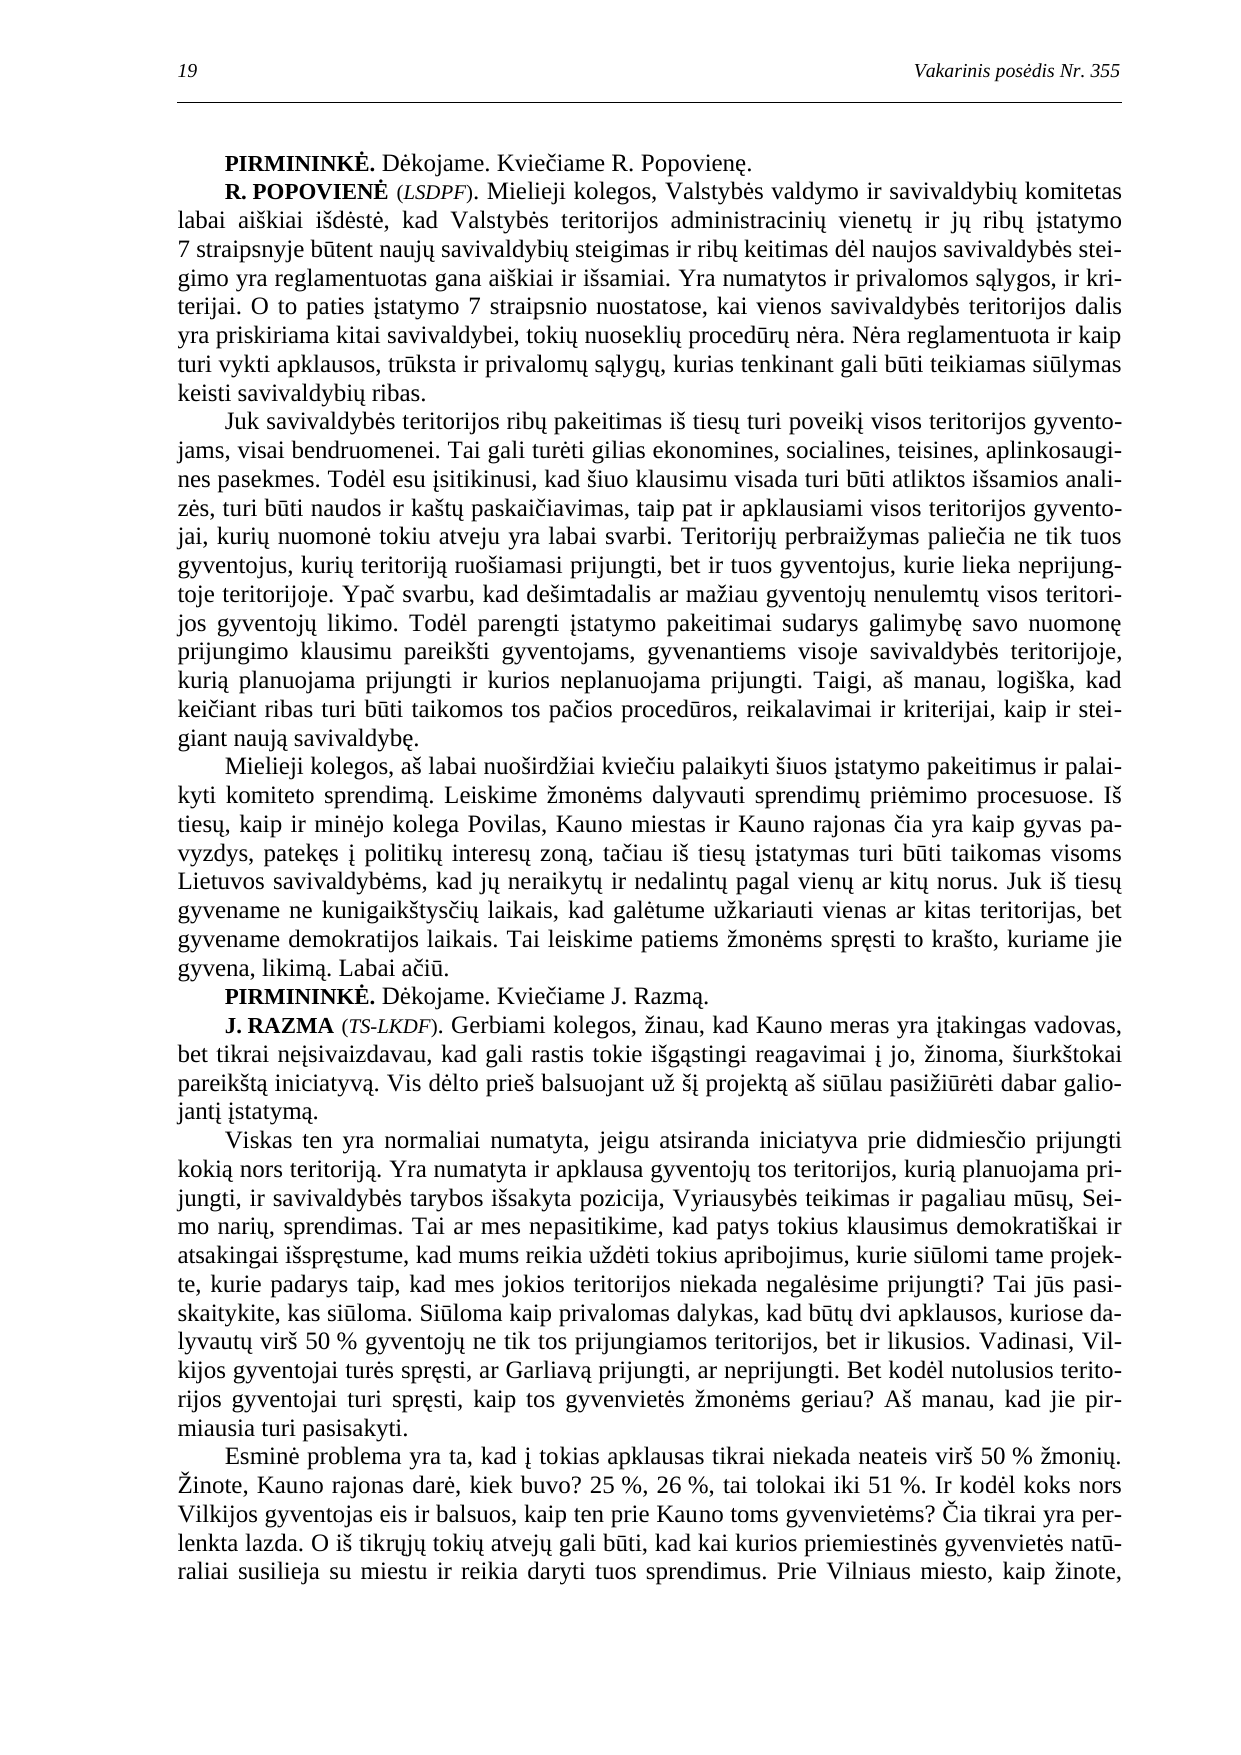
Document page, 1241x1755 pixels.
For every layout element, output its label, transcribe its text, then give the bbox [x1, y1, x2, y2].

text J. RAZMA (TS-LKDF). Ger­bia­mi ko­le­gos, ži­nau, kad Kau­no me­ras yra įta­kin­gas va­do­vas, bet tik­rai ne­įsi­vaiz­da­vau, kad ga­li ras­tis to­kie iš­gąs­tin­gi re­a­ga­vi­mai į jo, ži­no­ma, šiurkš­to­kai pa­reikš­tą ini­cia­ty­vą. Vis dėl­to prieš bal­suo­jant už šį pro­jek­tą aš siū­lau pa­si­žiū­rė­ti da­bar ga­lio­jan­tį įsta­ty­mą. [177, 1010, 1122, 1125]
text R. POPOVIENĖ (LSDPF). Mie­lie­ji ko­le­gos, Vals­ty­bės val­dy­mo ir sa­vi­val­dy­bių ko­mi­te­tas la­bai aiš­kiai iš­dės­tė, kad Vals­ty­bės te­ri­to­ri­jos ad­mi­nist­ra­ci­nių vie­ne­tų ir jų ri­bų įsta­ty­mo 7 strai­ps­ny­je bū­tent nau­jų sa­vi­val­dy­bių stei­gi­mas ir ri­bų kei­ti­mas dėl nau­jos sa­vi­val­dy­bės stei­gi­mo yra reg­la­men­tuo­tas ga­na aiš­kiai ir iš­sa­miai. Yra nu­ma­ty­tos ir pri­va­lo­mos są­ly­gos, ir kri­te­ri­jai. O to pa­ties įsta­ty­mo 7 straips­nio nuo­sta­to­se, kai vie­nos sa­vi­val­dy­bės te­ri­to­ri­jos da­lis yra pri­ski­ria­ma ki­tai sa­vi­val­dy­bei, to­kių nuo­sek­lių pro­ce­dū­rų nė­ra. Nė­ra reg­la­men­tuo­ta ir kaip tu­ri vyk­ti ap­klau­sos, trūks­ta ir pri­va­lo­mų są­ly­gų, ku­rias ten­ki­nant ga­li bū­ti tei­kia­mas siū­ly­mas keis­ti sa­vi­val­dy­bių ri­bas. [177, 176, 1122, 406]
text Vis­kas ten yra nor­ma­liai nu­ma­ty­ta, jei­gu at­si­ran­da ini­cia­ty­va prie did­mies­čio pri­jung­ti ko­kią nors te­ri­to­ri­ją. Yra nu­ma­ty­ta ir ap­klau­sa gy­ven­to­jų tos te­ri­to­ri­jos, ku­rią pla­nuo­ja­ma pri­jung­ti, ir sa­vi­val­dy­bės ta­ry­bos iš­sa­ky­ta po­zi­ci­ja, Vy­riau­sy­bės tei­ki­mas ir pa­ga­liau mū­sų, Sei­mo na­rių, spren­di­mas. Tai ar mes ne­pa­si­ti­ki­me, kad pa­tys to­kius klau­si­mus de­mo­kra­tiškai ir at­sa­kin­gai iš­spręs­tu­me, kad mums rei­kia už­dė­ti to­kius ap­ri­bo­ji­mus, ku­rie siū­lo­mi ta­me pro­jek­te, ku­rie pa­da­rys taip, kad mes jo­kios te­ri­to­ri­jos nie­ka­da ne­ga­lė­si­me pri­jung­ti? Tai jūs pa­si­skai­ty­ki­te, kas siū­lo­ma. Siū­lo­ma kaip pri­va­lo­mas da­ly­kas, kad bū­tų dvi ap­klau­sos, ku­rio­se da­ly­vau­tų virš 50 % gy­ven­to­jų ne tik tos pri­jun­gia­mos te­ri­to­ri­jos, bet ir li­ku­sios. Va­di­na­si, Vil­ki­jos gy­ven­to­jai tu­rės spręs­ti, ar Gar­lia­vą pri­jung­ti, ar ne­pri­jung­ti. Bet ko­dėl nu­to­lu­sios te­ri­to­ri­jos gy­ven­to­jai tu­ri spręs­ti, kaip tos gy­ven­vie­tės žmo­nėms ge­riau? Aš ma­nau, kad jie pir­miau­sia tu­ri pa­si­sa­ky­ti. [177, 1125, 1122, 1441]
text Mie­lie­ji ko­le­gos, aš la­bai nuo­šir­džiai kvie­čiu pa­lai­ky­ti šiuos įsta­ty­mo pa­kei­ti­mus ir pa­lai­ky­ti ko­mi­te­to spren­di­mą. Leis­ki­me žmo­nėms da­ly­vau­ti spren­di­mų pri­ėmi­mo pro­ce­suo­se. Iš tie­sų, kaip ir mi­nė­jo ko­le­ga Po­vi­las, Kau­no mies­tas ir Kau­no ra­jo­nas čia yra kaip gy­vas pa­vyz­dys, pa­te­kęs į po­li­ti­kų in­te­re­sų zo­ną, ta­čiau iš tie­sų įsta­ty­mas tu­ri bū­ti tai­ko­mas vi­soms Lie­tu­vos sa­vi­val­dy­bėms, kad jų ne­rai­ky­tų ir ne­da­lin­tų pa­gal vie­nų ar ki­tų no­rus. Juk iš tie­sų gy­ve­na­me ne ku­ni­gaikš­tys­čių lai­kais, kad ga­lė­tu­me už­ka­riau­ti vie­nas ar ki­tas te­ri­to­ri­jas, bet gy­ve­na­me de­mo­kra­tijos lai­kais. Tai leis­ki­me pa­tiems žmo­nėms spręs­ti to kraš­to, ku­ria­me jie gy­ve­na, li­ki­mą. La­bai ačiū. [177, 751, 1122, 981]
text Es­mi­nė pro­ble­ma yra ta, kad į to­kias ap­klau­sas tik­rai nie­ka­da ne­at­eis virš 50 % žmo­nių. Ži­no­te, Kau­no ra­jo­nas da­rė, kiek bu­vo? 25 %, 26 %, tai to­lo­kai iki 51 %. Ir ko­dėl koks nors Vil­ki­jos gy­ven­to­jas eis ir bal­suos, kaip ten prie Kau­no toms gy­ven­vie­tėms? Čia tik­rai yra per­lenk­ta laz­da. O iš tik­rų­jų to­kių at­ve­jų ga­li bū­ti, kad kai kurios prie­mies­ti­nės gy­ven­vie­tės na­tū­ra­liai su­si­lie­ja su mies­tu ir rei­kia da­ry­ti tuos spren­di­mus. Prie Vil­niaus mies­to, kaip ži­no­te, [177, 1441, 1122, 1585]
text PIRMININKĖ. Dė­ko­ja­me. Kvie­čia­me R. Po­po­vie­nę. [177, 148, 1122, 176]
text Juk sa­vi­val­dy­bės te­ri­to­ri­jos ri­bų pa­kei­ti­mas iš tie­sų tu­ri po­vei­kį vi­sos te­ri­to­ri­jos gy­ven­to­jams, vi­sai ben­druo­me­nei. Tai ga­li tu­rė­ti gi­lias eko­no­mi­nes, so­cia­li­nes, tei­si­nes, ap­lin­ko­sau­gi­nes pa­sek­mes. To­dėl esu įsi­ti­ki­nu­si, kad šiuo klau­si­mu vi­sa­da tu­ri bū­ti at­lik­tos iš­sa­mios ana­li­zės, tu­ri bū­ti nau­dos ir kaš­tų pa­skai­čia­vi­mas, taip pat ir ap­klau­sia­mi vi­sos te­ri­to­ri­jos gy­ven­to­jai, ku­rių nuo­mo­nė to­kiu at­ve­ju yra la­bai svar­bi. Te­ri­to­ri­jų per­brai­žy­mas pa­lie­čia ne tik tuos gy­ven­to­jus, ku­rių te­ri­to­ri­ją ruo­šia­ma­si pri­jung­ti, bet ir tuos gy­ven­to­jus, ku­rie lie­ka ne­pri­jung­to­je te­ri­to­ri­jo­je. Ypač svar­bu, kad de­šim­ta­da­lis ar ma­žiau gy­ven­to­jų ne­nu­lem­tų vi­sos te­ri­to­ri­jos gy­ven­to­jų li­ki­mo. To­dėl pa­reng­ti įsta­ty­mo pa­kei­ti­mai su­da­rys ga­li­my­bę sa­vo nuo­mo­nę pri­jun­gi­mo klau­si­mu pa­reikš­ti gy­ven­to­jams, gy­ve­nan­tiems vi­so­je sa­vi­val­dy­bės te­ri­to­ri­jo­je, ku­rią pla­nuo­ja­ma pri­jung­ti ir ku­rios ne­pla­nuo­ja­ma pri­jung­ti. Tai­gi, aš ma­nau, lo­giš­ka, kad kei­čiant ri­bas tu­ri bū­ti tai­ko­mos tos pa­čios pro­ce­dū­ros, rei­ka­la­vi­mai ir kri­te­ri­jai, kaip ir stei­giant nau­ją sa­vi­val­dy­bę. [177, 406, 1122, 751]
text PIRMININKĖ. Dė­ko­ja­me. Kvie­čia­me J. Raz­mą. [177, 981, 1122, 1010]
